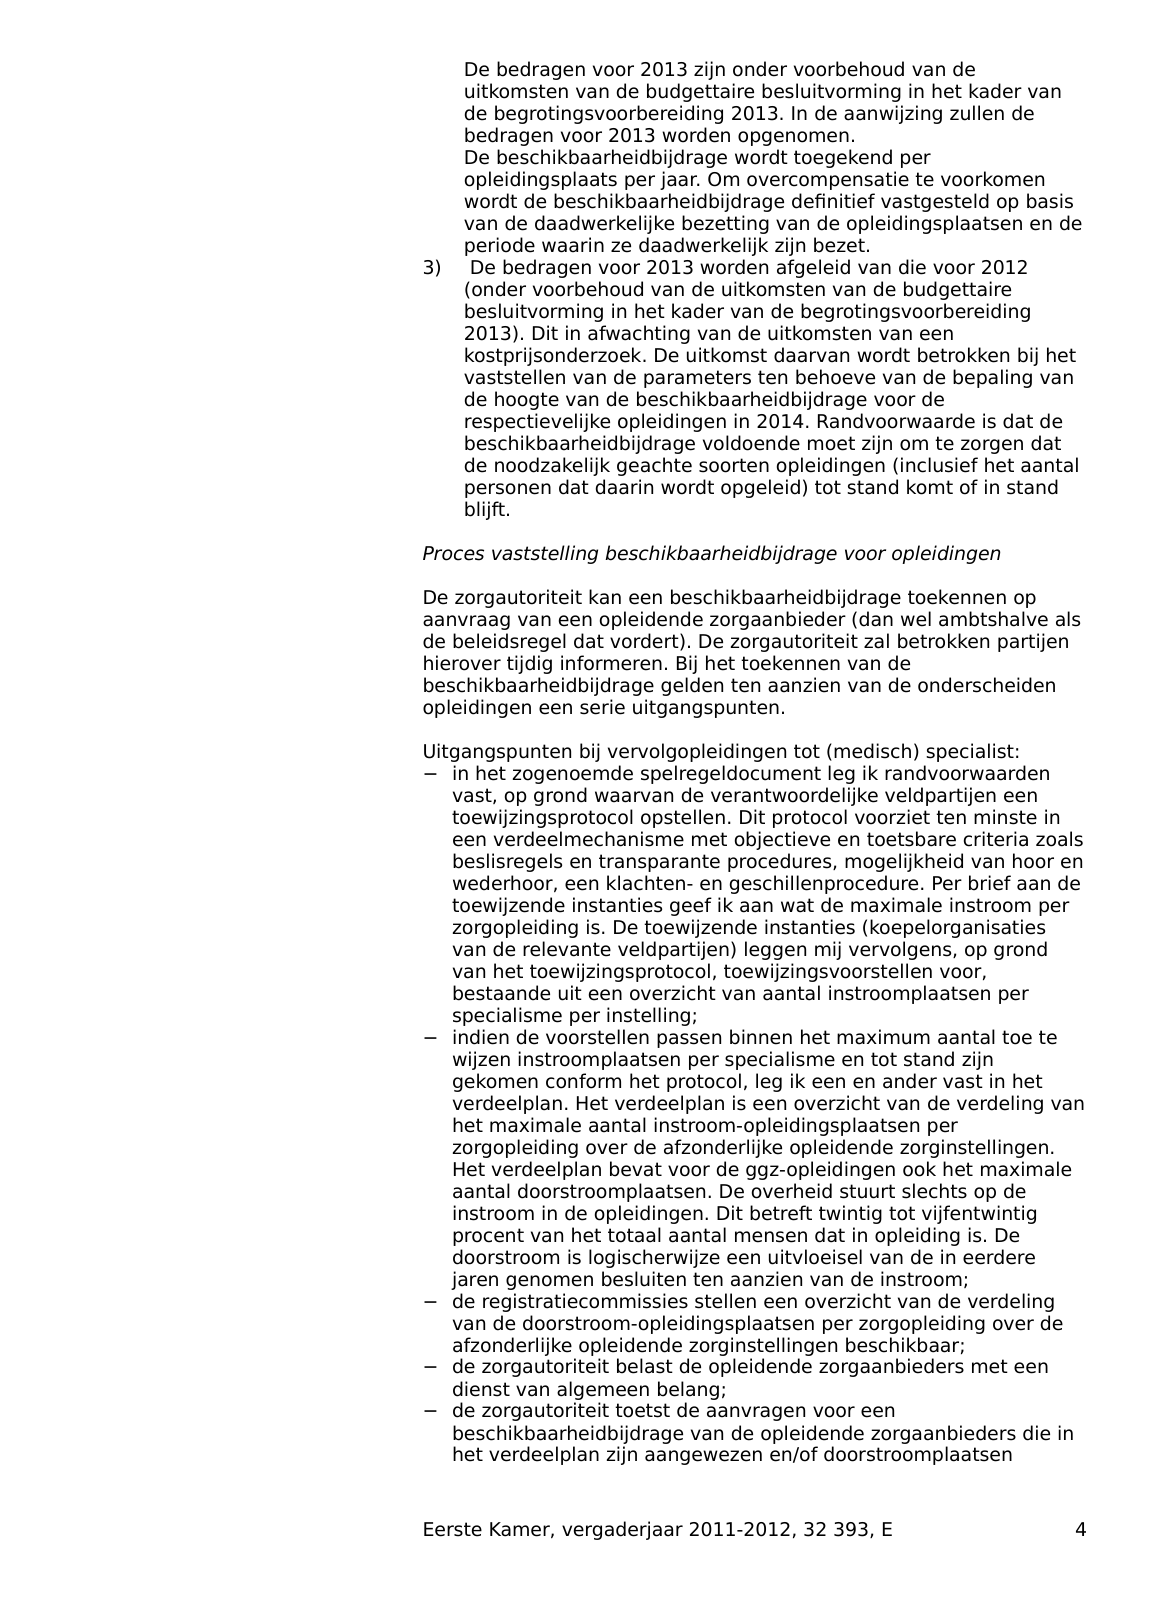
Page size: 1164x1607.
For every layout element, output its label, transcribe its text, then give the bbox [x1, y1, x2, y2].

text 3) De bedragen voor 2013 worden afgeleid van die voor 2012 (onder voorbehoud van de uitkomsten van de budgettaire besluitvorming in het kader van de begrotingsvoorbereiding 2013). Dit in afwachting van de uitkomsten van een kostprijsonderzoek. De uitkomst daarvan wordt betrokken bij het vaststellen van de parameters ten behoeve van de bepaling van de hoogte van de beschikbaarheidbijdrage voor de respectievelijke opleidingen in 2014. Randvoorwaarde is dat de beschikbaarheidbijdrage voldoende moet zijn om te zorgen dat de noodzakelijk geachte soorten opleidingen (inclusief het aantal personen dat daarin wordt opgeleid) tot stand komt of in stand blijft. [422, 257, 1087, 521]
text De beschikbaarheidbijdrage wordt toegekend per opleidingsplaats per jaar. Om overcompensatie te voorkomen wordt de beschikbaarheidbijdrage definitief vastgesteld op basis van de daadwerkelijke bezetting van de opleidingsplaatsen en de periode waarin ze daadwerkelijk zijn bezet. [464, 147, 1087, 257]
text − in het zogenoemde spelregeldocument leg ik randvoorwaarden vast, op grond waarvan de verantwoordelijke veldpartijen een toewijzingsprotocol opstellen. Dit protocol voorziet ten minste in een verdeelmechanisme met objectieve en toetsbare criteria zoals beslisregels en transparante procedures, mogelijkheid van hoor en wederhoor, een klachten- en geschillenprocedure. Per brief aan de toewijzende instanties geef ik aan wat de maximale instroom per zorgopleiding is. De toewijzende instanties (koepelorganisaties van de relevante veldpartijen) leggen mij vervolgens, op grond van het toewijzingsprotocol, toewijzingsvoorstellen voor, bestaande uit een overzicht van aantal instroomplaatsen per specialisme per instelling; [422, 763, 1087, 1027]
text − indien de voorstellen passen binnen het maximum aantal toe te wijzen instroomplaatsen per specialisme en tot stand zijn gekomen conform het protocol, leg ik een en ander vast in het verdeelplan. Het verdeelplan is een overzicht van de verdeling van het maximale aantal instroom-opleidingsplaatsen per zorgopleiding over de afzonderlijke opleidende zorginstellingen. Het verdeelplan bevat voor de ggz-opleidingen ook het maximale aantal doorstroomplaatsen. De overheid stuurt slechts op de instroom in de opleidingen. Dit betreft twintig tot vijfentwintig procent van het totaal aantal mensen dat in opleiding is. De doorstroom is logischerwijze een uitvloeisel van de in eerdere jaren genomen besluiten ten aanzien van de instroom; [422, 1027, 1087, 1291]
text − de registratiecommissies stellen een overzicht van de verdeling van de doorstroom-opleidingsplaatsen per zorgopleiding over de afzonderlijke opleidende zorginstellingen beschikbaar; [422, 1291, 1087, 1356]
text − de zorgautoriteit belast de opleidende zorgaanbieders met een dienst van algemeen belang; [422, 1356, 1087, 1400]
text Uitgangspunten bij vervolgopleidingen tot (medisch) specialist: [422, 741, 1087, 763]
text De zorgautoriteit kan een beschikbaarheidbijdrage toekennen op aanvraag van een opleidende zorgaanbieder (dan wel ambtshalve als de beleidsregel dat vordert). De zorgautoriteit zal betrokken partijen hierover tijdig informeren. Bij het toekennen van de beschikbaarheidbijdrage gelden ten aanzien van de onderscheiden opleidingen een serie uitgangspunten. [422, 587, 1087, 719]
subtitle Proces vaststelling beschikbaarheidbijdrage voor opleidingen [422, 543, 1087, 565]
text − de zorgautoriteit toetst de aanvragen voor een beschikbaarheidbijdrage van de opleidende zorgaanbieders die in het verdeelplan zijn aangewezen en/of doorstroomplaatsen [422, 1400, 1087, 1466]
text De bedragen voor 2013 zijn onder voorbehoud van de uitkomsten van de budgettaire besluitvorming in het kader van de begrotingsvoorbereiding 2013. In de aanwijzing zullen de bedragen voor 2013 worden opgenomen. [464, 59, 1087, 147]
